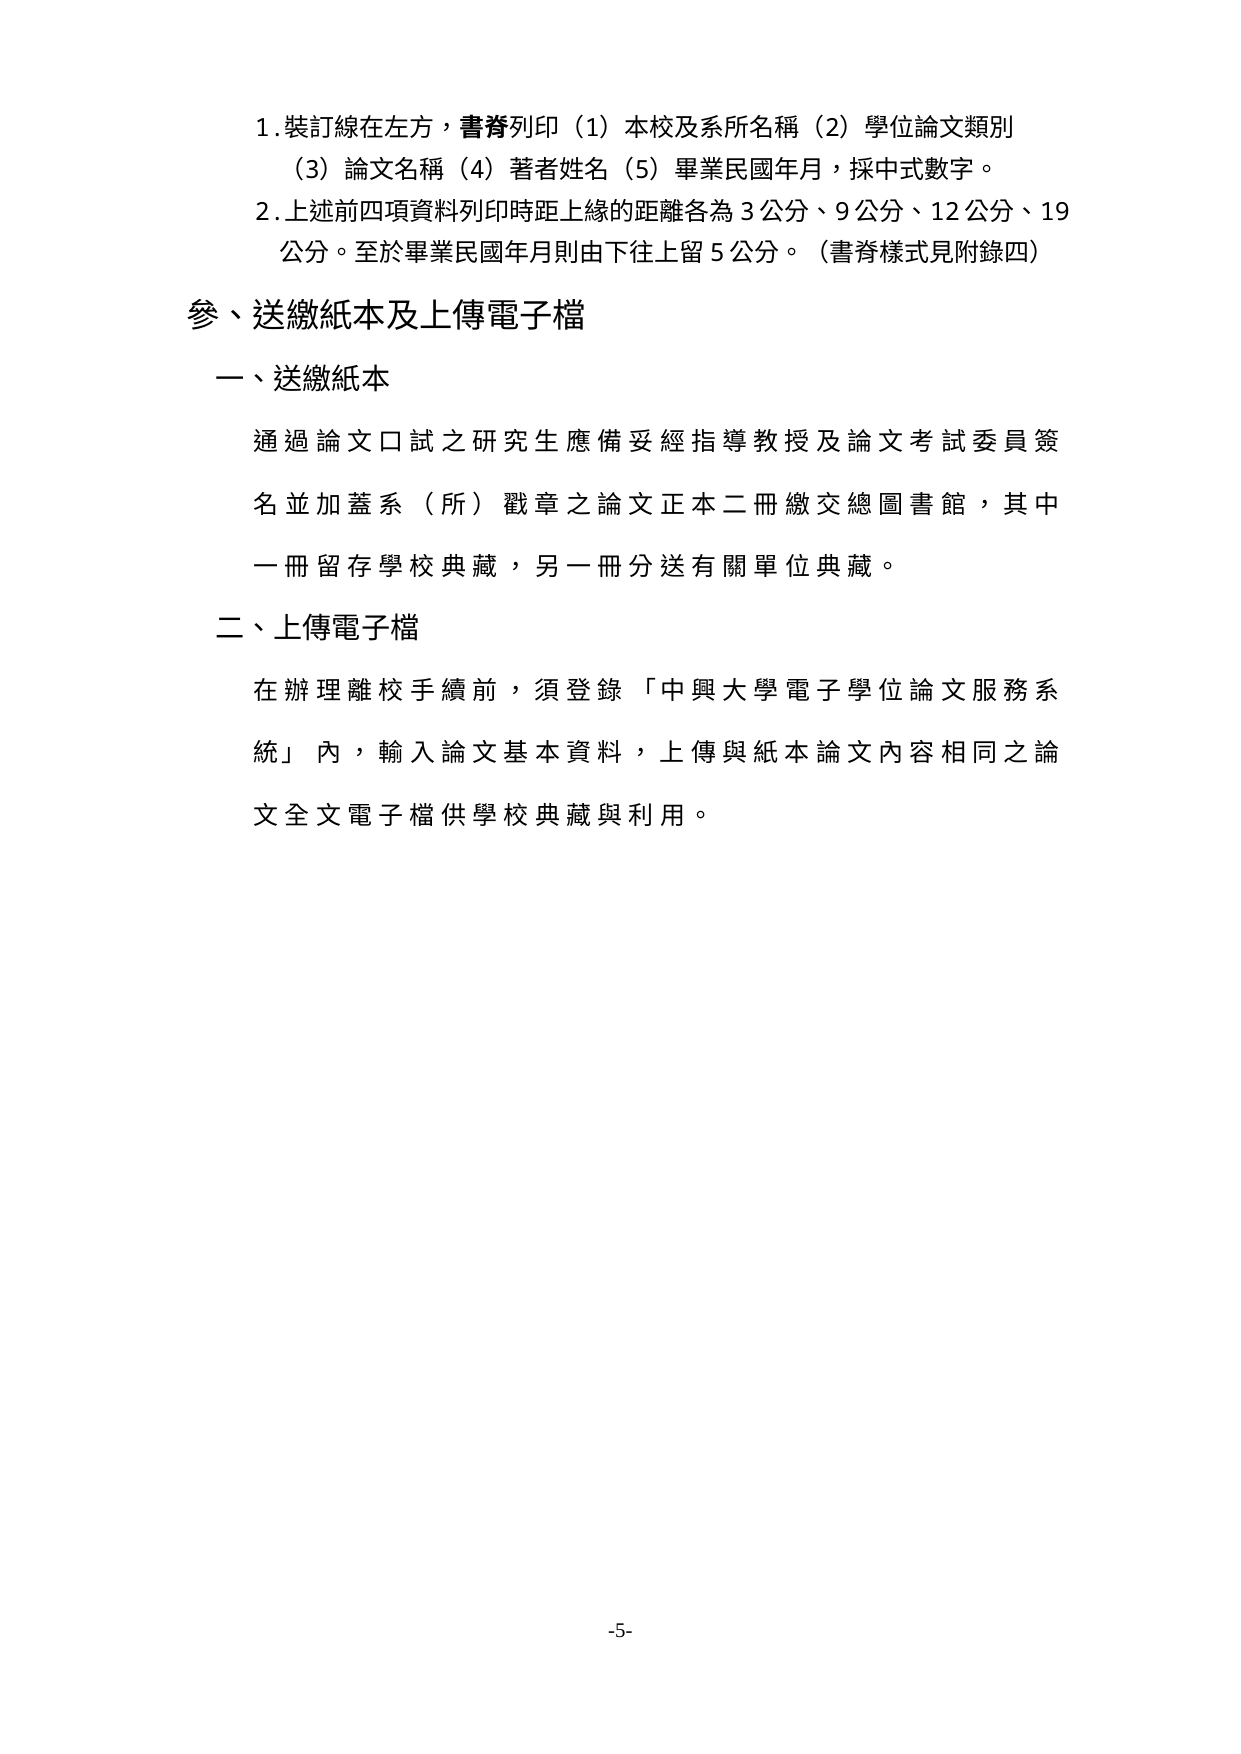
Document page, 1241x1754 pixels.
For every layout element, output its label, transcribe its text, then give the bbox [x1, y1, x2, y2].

text 2.上述前四項資料列印時距上緣的距離各為3公分、9公分、12公分、19公分。至於畢業民國年月則由下往上留5公分。（書脊樣式見附錄四） [254, 187, 1073, 270]
text 在辦理離校手續前，須登錄「中興大學電子學位論文服務系統」內，輸入論文基本資料，上傳與紙本論文內容相同之論文全文電子檔供學校典藏與利用。 [217, 647, 1073, 834]
text 1.裝訂線在左方，書脊列印（1）本校及系所名稱（2）學位論文類別（3）論文名稱（4）著者姓名（5）畢業民國年月，採中式數字。 [254, 103, 1073, 187]
text 通過論文口試之研究生應備妥經指導教授及論文考試委員簽名並加蓋系（所）戳章之論文正本二冊繳交總圖書館，其中一冊留存學校典藏，另一冊分送有關單位典藏。 [217, 398, 1073, 586]
text 二、上傳電子檔 [186, 604, 1073, 647]
text 一、送繳紙本 [186, 356, 1073, 398]
text 參、送繳紙本及上傳電子檔 [186, 289, 1073, 337]
